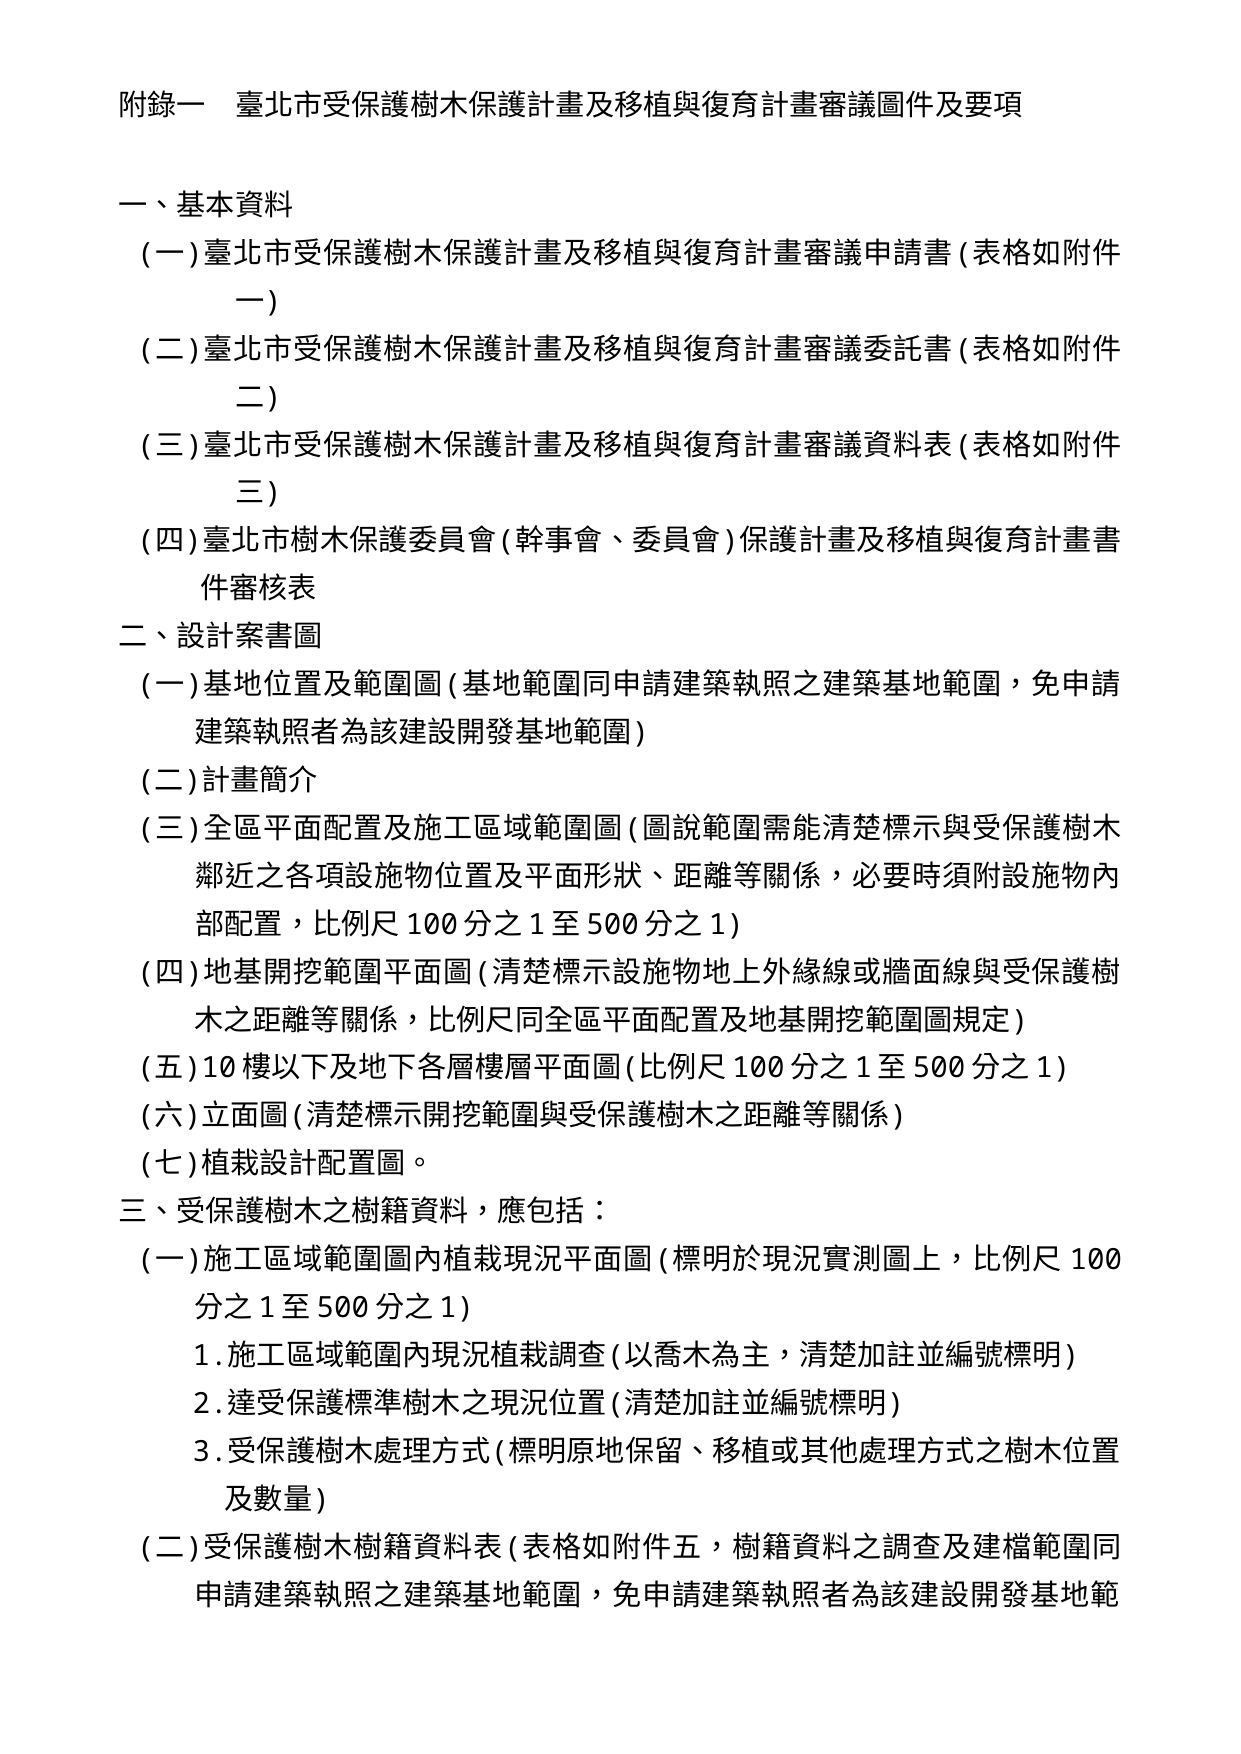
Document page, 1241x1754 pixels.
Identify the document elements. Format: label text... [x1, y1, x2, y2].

text (五)10樓以下及地下各層樓層平面圖(比例尺100分之1至500分之1) [137, 1039, 1122, 1087]
text 三、受保護樹木之樹籍資料，應包括： [118, 1183, 1122, 1231]
text 一、基本資料 [118, 177, 1122, 225]
text 2.達受保護標準樹木之現況位置(清楚加註並編號標明) [192, 1375, 1122, 1423]
text 1.施工區域範圍內現況植栽調查(以喬木為主，清楚加註並編號標明) [192, 1327, 1122, 1375]
text (四)地基開挖範圍平面圖(清楚標示設施物地上外緣線或牆面線與受保護樹木之距離等關係，比例尺同全區平面配置及地基開挖範圍圖規定) [137, 944, 1122, 1039]
text (二)受保護樹木樹籍資料表(表格如附件五，樹籍資料之調查及建檔範圍同申請建築執照之建築基地範圍，免申請建築執照者為該建設開發基地範 [137, 1519, 1122, 1614]
text (六)立面圖(清楚標示開挖範圍與受保護樹木之距離等關係) [137, 1087, 1122, 1135]
text (二)計畫簡介 [137, 752, 1122, 800]
text (一)施工區域範圍圖內植栽現況平面圖(標明於現況實測圖上，比例尺100分之1至500分之1) [137, 1231, 1122, 1327]
text (二)臺北市受保護樹木保護計畫及移植與復育計畫審議委託書(表格如附件二) [137, 321, 1122, 417]
text (四)臺北市樹木保護委員會(幹事會、委員會)保護計畫及移植與復育計畫書件審核表 [137, 512, 1122, 608]
text 二、設計案書圖 [118, 608, 1122, 656]
text (一)臺北市受保護樹木保護計畫及移植與復育計畫審議申請書(表格如附件一) [137, 225, 1122, 321]
text 3.受保護樹木處理方式(標明原地保留、移植或其他處理方式之樹木位置及數量) [192, 1423, 1122, 1519]
text (七)植栽設計配置圖。 [137, 1135, 1122, 1183]
text (三)臺北市受保護樹木保護計畫及移植與復育計畫審議資料表(表格如附件三) [137, 417, 1122, 512]
text 附錄一 臺北市受保護樹木保護計畫及移植與復育計畫審議圖件及要項 [118, 75, 1122, 125]
text (三)全區平面配置及施工區域範圍圖(圖說範圍需能清楚標示與受保護樹木鄰近之各項設施物位置及平面形狀、距離等關係，必要時須附設施物內部配置，比例尺100分之1至500分之1) [137, 800, 1122, 944]
text (一)基地位置及範圍圖(基地範圍同申請建築執照之建築基地範圍，免申請建築執照者為該建設開發基地範圍) [137, 656, 1122, 752]
